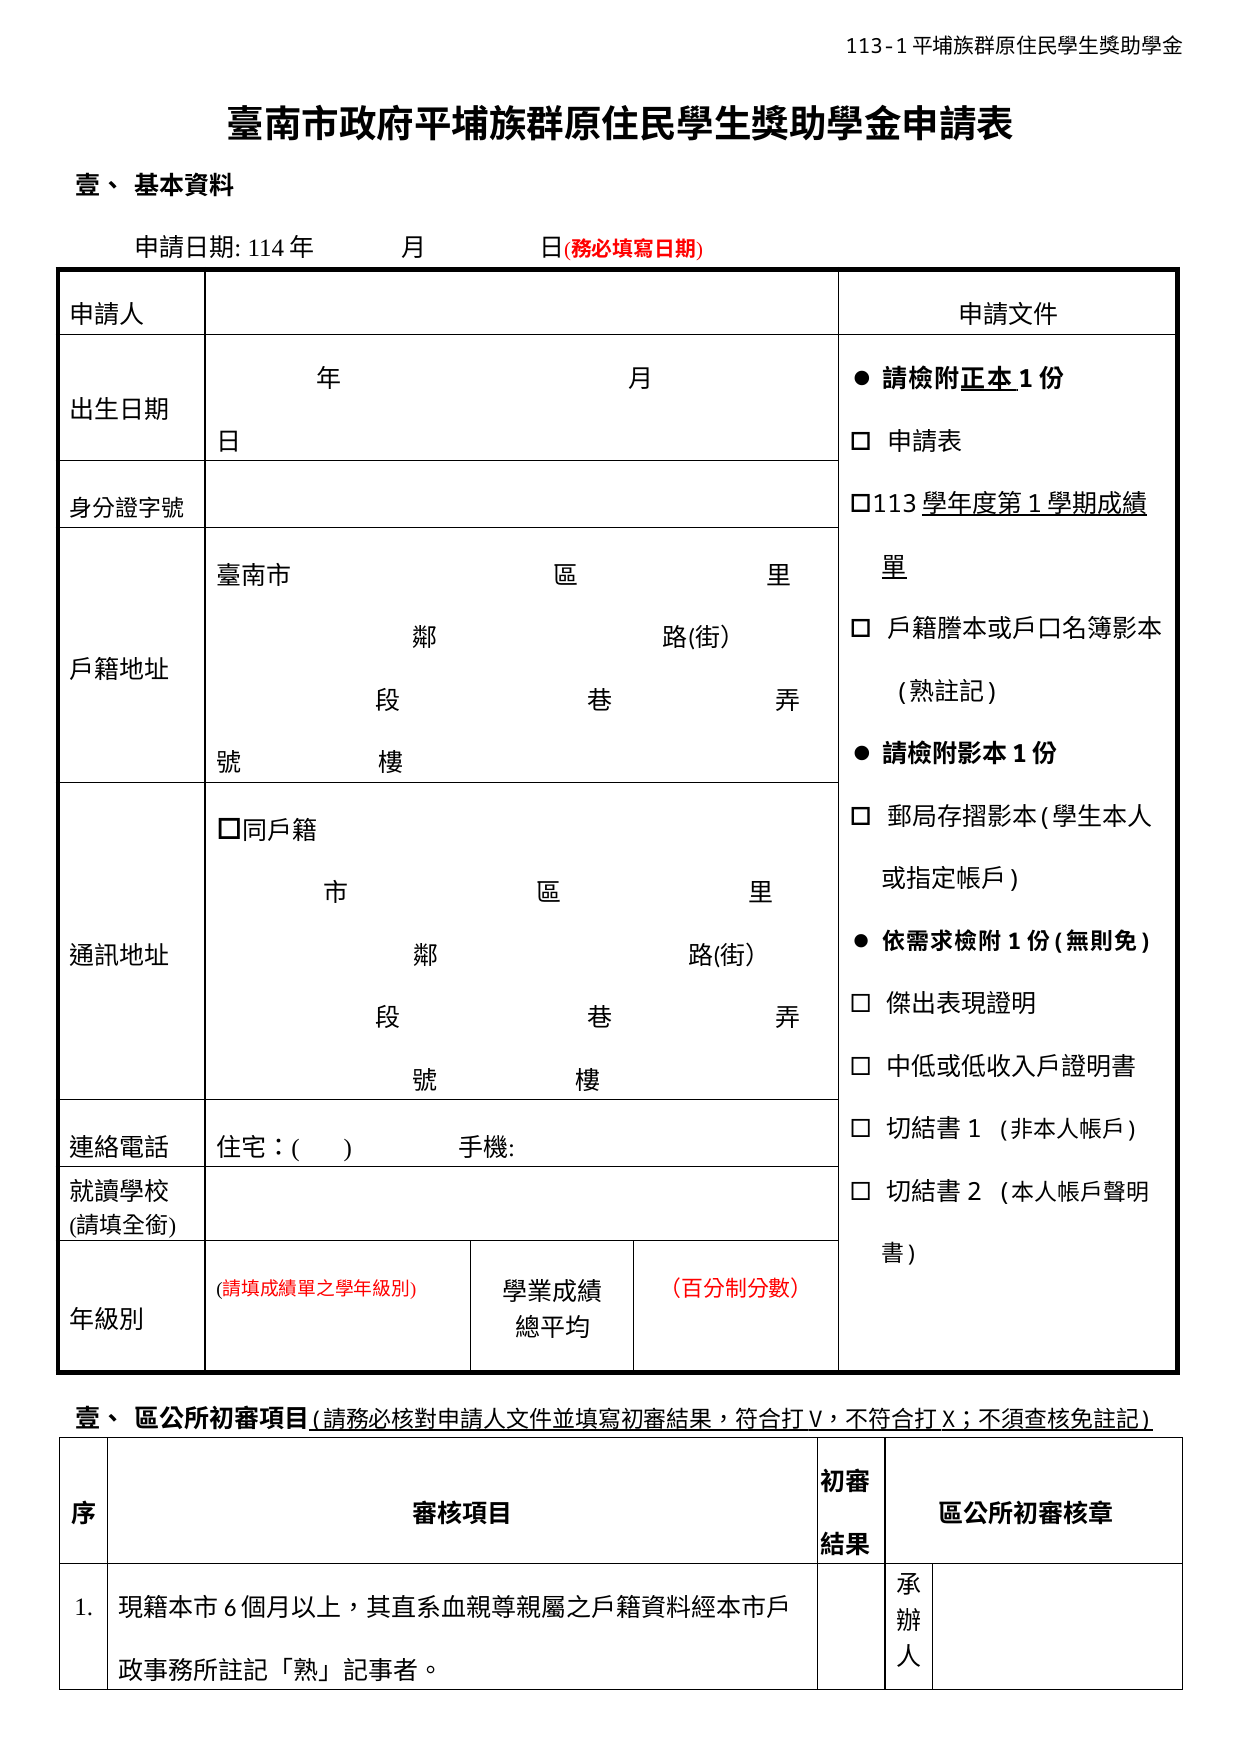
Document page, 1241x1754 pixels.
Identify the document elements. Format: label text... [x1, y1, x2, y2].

table_header 申請人 [60, 272, 204, 334]
table_cell （百分制分數） [634, 1241, 838, 1370]
table_cell 承辦人 [886, 1564, 932, 1689]
table_cell 1. [60, 1564, 107, 1689]
table_cell 就讀學校 (請填全銜) [60, 1167, 204, 1240]
table_cell [206, 461, 838, 527]
table_cell 同戶籍 市 區 里 鄰 路(街） 段 巷 弄 號 樓 [206, 783, 838, 1099]
table_cell [818, 1564, 884, 1689]
table_header 初審 結果 [818, 1438, 884, 1563]
table_cell 現籍本市6個月以上，其直系血親尊親屬之戶籍資料經本市戶政事務所註記「熟」記事者。 [108, 1564, 817, 1689]
table_cell [206, 1167, 838, 1240]
list 基本資料 申請日期: 114年 月 日(務必填寫日期) [75, 142, 1165, 267]
table_header 序 [60, 1438, 107, 1563]
table_cell 通訊地址 [60, 783, 204, 1099]
table_cell 學業成績 總平均 [471, 1241, 633, 1370]
table_header 區公所初審核章 [886, 1438, 1182, 1563]
table_header [206, 272, 838, 334]
table_cell 臺南市 區 里 鄰 路(街） 段 巷 弄 號 樓 [206, 528, 838, 782]
table_cell 連絡電話 [60, 1100, 204, 1166]
list 區公所初審項目(請務必核對申請人文件並填寫初審結果，符合打V，不符合打X；不須查核免註記) [75, 1375, 1165, 1437]
text 臺南市政府平埔族群原住民學生獎助學金申請表 [75, 79, 1165, 142]
table_cell [933, 1564, 1182, 1689]
table_cell 年級別 [60, 1241, 204, 1370]
table_cell 請檢附正本1份  申請表 113學年度第1學期成績單  戶籍謄本或戶口名簿影本 (熟註記) 請檢附影本1份  郵局存摺影本(學生本人或指定帳戶) 依需求檢附1份(無則免)  傑出表現證明  中低或低收入戶證明書  切結書1 (非本人帳戶)  切結書2 (本人帳戶聲明書) [839, 335, 1175, 1370]
table_cell 住宅：( ) 手機: [206, 1100, 838, 1166]
table_header 申請文件 [839, 272, 1175, 334]
table_cell (請填成績單之學年級別) [206, 1241, 470, 1370]
table_cell 戶籍地址 [60, 528, 204, 782]
table_header 審核項目 [108, 1438, 817, 1563]
table_cell 年 月 日 [206, 335, 838, 460]
table_cell 出生日期 [60, 335, 204, 460]
table_cell 身分證字號 [60, 461, 204, 527]
